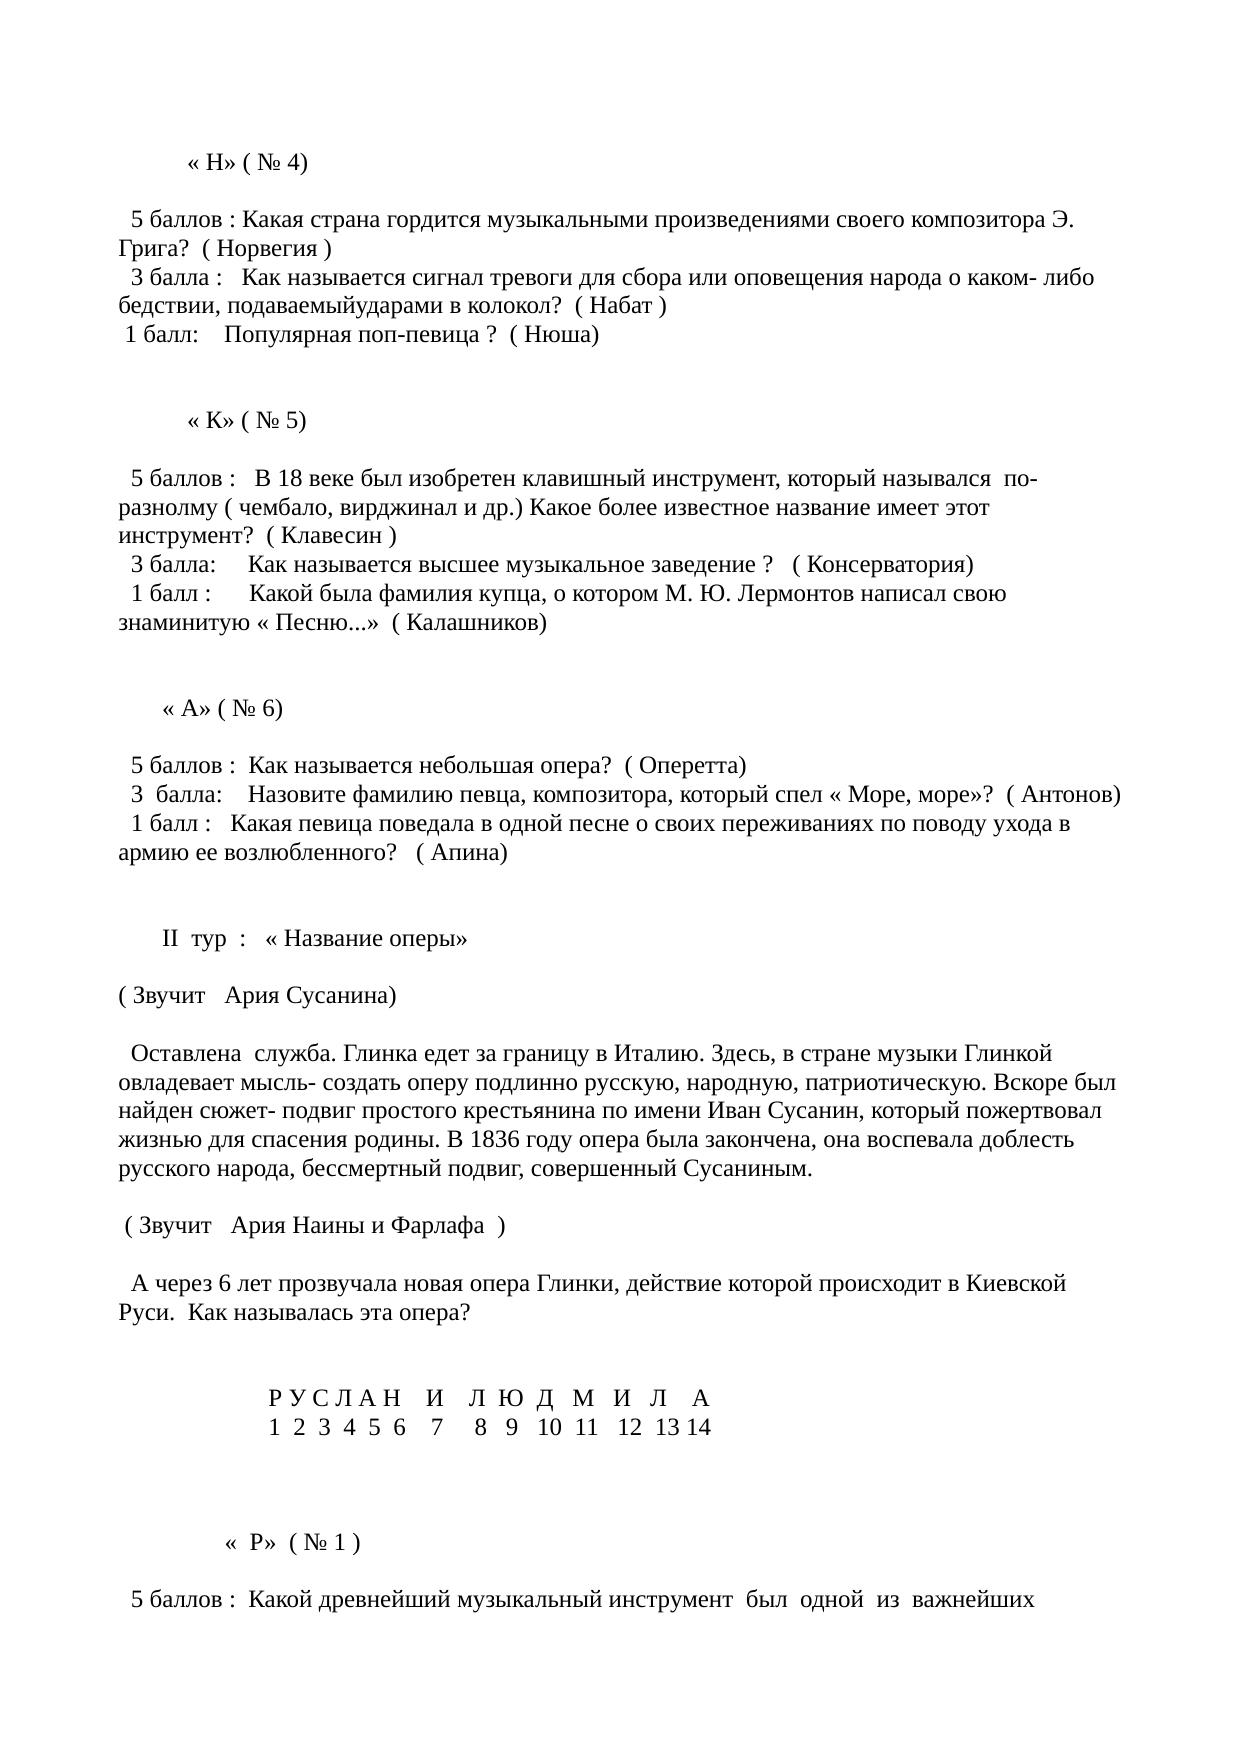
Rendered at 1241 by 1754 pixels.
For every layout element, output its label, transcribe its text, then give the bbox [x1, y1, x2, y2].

text 1 2 3 4 5 6 7 8 9 10 11 12 13 14 [118, 1412, 1122, 1441]
text II тур : « Название оперы» [118, 923, 1122, 952]
text А через 6 лет прозвучала новая опера Глинки, действие которой происходит в Киевской Руси. Как называлась эта опера? [118, 1268, 1122, 1326]
text 3 балла: Назовите фамилию певца, композитора, который спел « Море, море»? ( Антонов) [118, 779, 1122, 808]
text ( Звучит Ария Сусанина) [118, 981, 1122, 1009]
text 3 балла : Как называется сигнал тревоги для сбора или оповещения народа о каком- либо бедствии, подаваемыйударами в колокол? ( Набат ) [118, 262, 1122, 319]
text 5 баллов : В 18 веке был изобретен клавишный инструмент, который назывался по-разнолму ( чембало, вирджинал и др.) Какое более известное название имеет этот инструмент? ( Клавесин ) [118, 463, 1122, 549]
text « Р» ( № 1 ) [118, 1527, 1122, 1556]
text 1 балл: Популярная поп-певица ? ( Нюша) [118, 319, 1122, 348]
text ( Звучит Ария Наины и Фарлафа ) [118, 1211, 1122, 1239]
text « К» ( № 5) [118, 406, 1122, 434]
text Оставлена служба. Глинка едет за границу в Италию. Здесь, в стране музыки Глинкой овладевает мысль- создать оперу подлинно русскую, народную, патриотическую. Вскоре был найден сюжет- подвиг простого крестьянина по имени Иван Сусанин, который пожертвовал жизнью для спасения родины. В 1836 году опера была закончена, она воспевала доблесть русского народа, бессмертный подвиг, совершенный Сусаниным. [118, 1038, 1122, 1182]
text 1 балл : Какой была фамилия купца, о котором М. Ю. Лермонтов написал свою знаминитую « Песню...» ( Калашников) [118, 578, 1122, 636]
text « Н» ( № 4) [118, 147, 1122, 176]
text 5 баллов : Какая страна гордится музыкальными произведениями своего композитора Э. Грига? ( Норвегия ) [118, 204, 1122, 262]
text 3 балла: Как называется высшее музыкальное заведение ? ( Консерватория) [118, 549, 1122, 578]
text 1 балл : Какая певица поведала в одной песне о своих переживаниях по поводу ухода в армию ее возлюбленного? ( Апина) [118, 808, 1122, 866]
text Р У С Л А Н И Л Ю Д М И Л А [118, 1383, 1122, 1412]
text 5 баллов : Как называется небольшая опера? ( Оперетта) [118, 751, 1122, 779]
text « А» ( № 6) [118, 693, 1122, 722]
text 5 баллов : Какой древнейший музыкальный инструмент был одной из важнейших [118, 1584, 1122, 1613]
